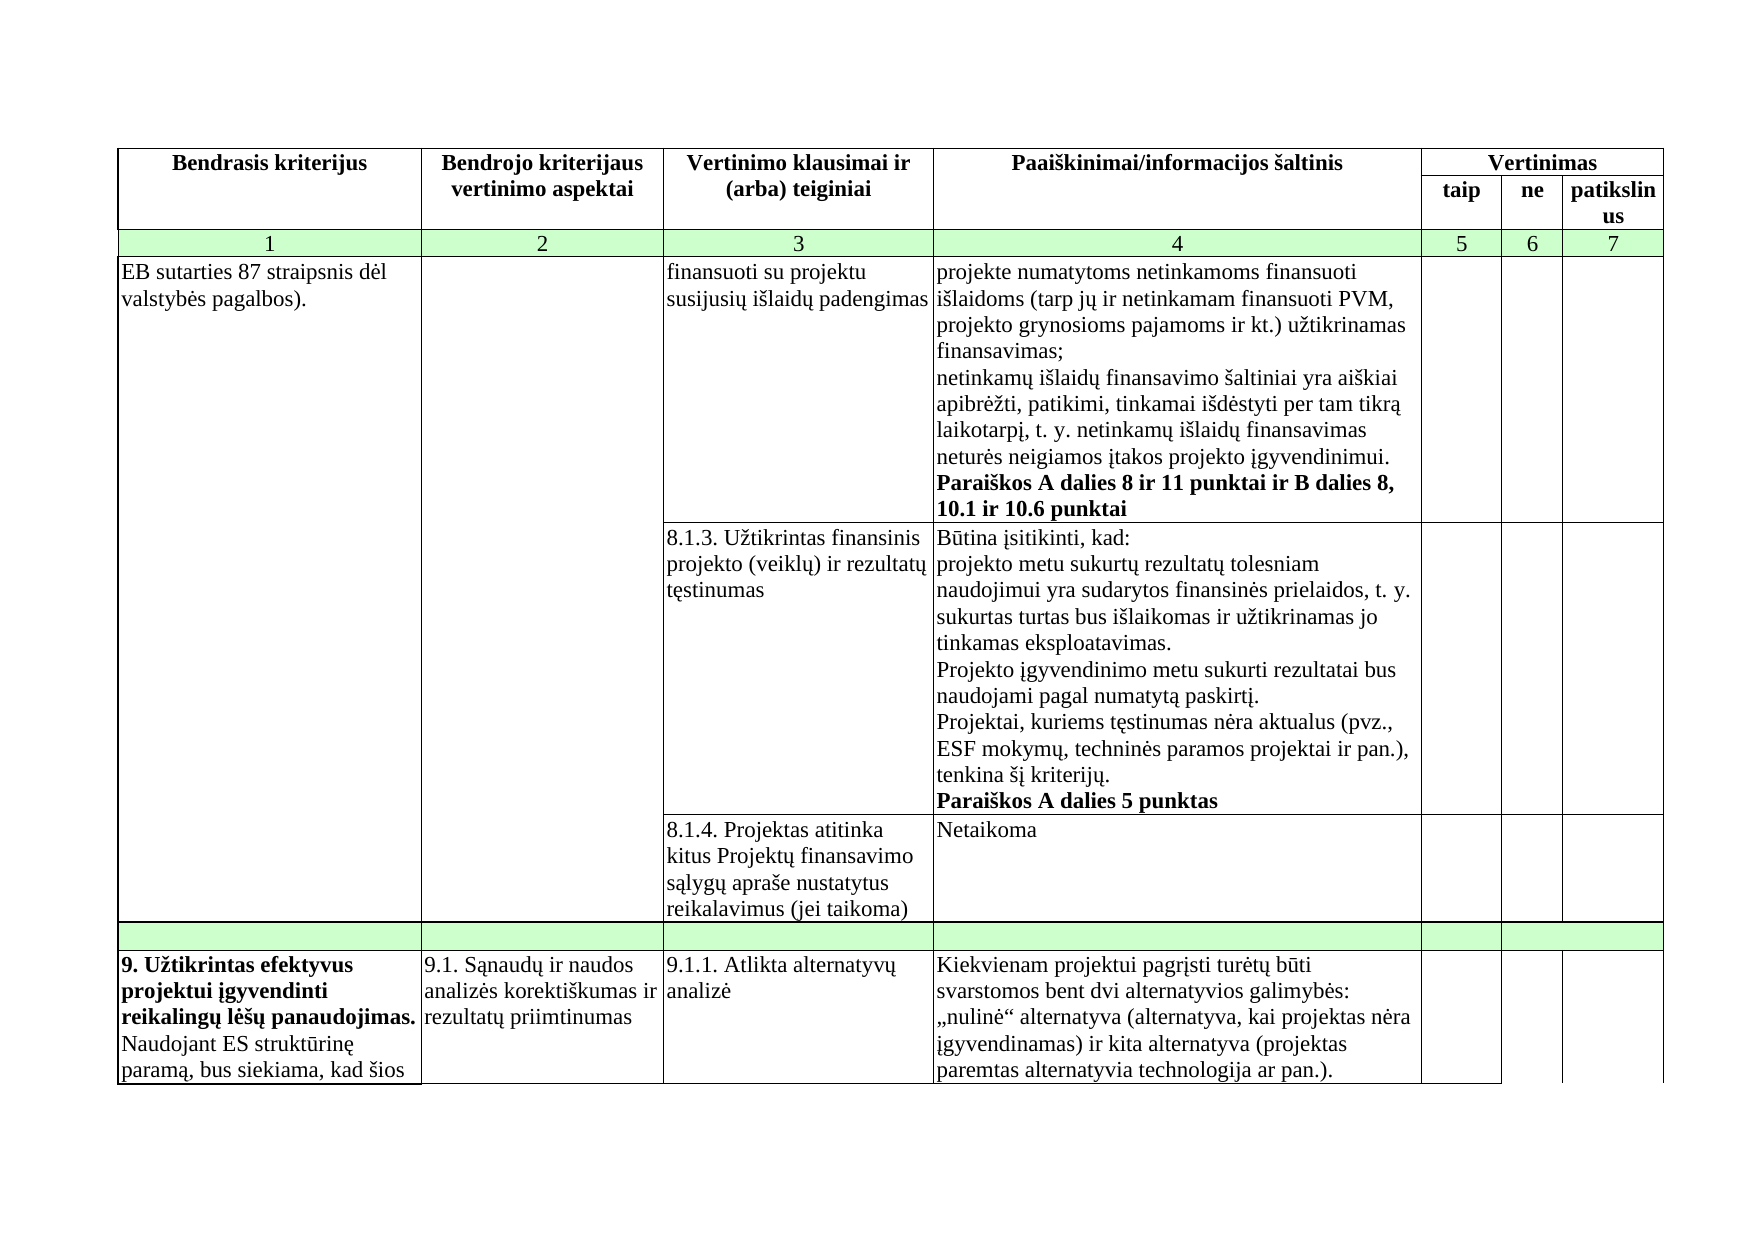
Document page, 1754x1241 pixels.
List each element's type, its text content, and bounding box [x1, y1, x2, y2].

table_header Bendrojo kriterijaus vertinimo aspektai [422, 149, 663, 229]
table_cell 9.1. Sąnaudų ir naudos analizės korektiškumas ir rezultatų priimtinumas [422, 951, 663, 1082]
table_cell 2 [422, 230, 663, 256]
table_header Paaiškinimai/informacijos šaltinis [934, 149, 1421, 229]
table_cell [422, 257, 663, 921]
table_cell 6 [1502, 230, 1562, 256]
table_cell Netaikoma [934, 815, 1421, 921]
table_header Vertinimo klausimai ir (arba) teiginiai [664, 149, 933, 229]
table_cell ne [1502, 176, 1562, 229]
table_cell finansuoti su projektu susijusių išlaidų padengimas [664, 257, 933, 522]
table_cell EB sutarties 87 straipsnis dėl valstybės pagalbos). [119, 257, 421, 921]
table_cell [1563, 951, 1663, 1082]
table_cell 9. Užtikrintas efektyvus projektui įgyvendinti reikalingų lėšų panaudojimas. Naudojant ES struktūrinę paramą, bus siekiama, kad šios [119, 951, 421, 1082]
table_cell [1502, 951, 1562, 1082]
table_cell [1422, 923, 1501, 950]
table_cell [1422, 815, 1501, 921]
table_cell 8.1.4. Projektas atitinka kitus Projektų finansavimo sąlygų apraše nustatytus reikalavimus (jei taikoma) [664, 815, 933, 921]
table_cell 4 [934, 230, 1421, 256]
table_cell 1 [119, 230, 421, 256]
table_header Bendrasis kriterijus [119, 149, 421, 229]
table_cell Būtina įsitikinti, kad: projekto metu sukurtų rezultatų tolesniam naudojimui yra sudarytos finansinės prielaidos, t. y. sukurtas turtas bus išlaikomas ir užtikrinamas jo tinkamas eksploatavimas. Projekto įgyvendinimo metu sukurti rezultatai bus naudojami pagal numatytą paskirtį. Projektai, kuriems tęstinumas nėra aktualus (pvz., ESF mokymų, techninės paramos projektai ir pan.), tenkina šį kriterijų. Paraiškos A dalies 5 punktas [934, 523, 1421, 814]
table_cell taip [1422, 176, 1501, 229]
table_cell [422, 923, 663, 950]
table_cell 7 [1563, 230, 1663, 256]
table_cell [1422, 523, 1501, 814]
table_cell patikslinus [1563, 176, 1663, 229]
table_cell [1502, 923, 1663, 950]
table_cell 5 [1422, 230, 1501, 256]
table_cell [1422, 257, 1501, 522]
table_cell [934, 923, 1421, 950]
table_cell [1502, 815, 1562, 921]
table_cell [1502, 257, 1562, 522]
table_cell [1563, 815, 1663, 921]
table_cell [1422, 951, 1501, 1082]
table_cell Kiekvienam projektui pagrįsti turėtų būti svarstomos bent dvi alternatyvios galimybės: „nulinė“ alternatyva (alternatyva, kai projektas nėra įgyvendinamas) ir kita alternatyva (projektas paremtas alternatyvia technologija ar pan.). [934, 951, 1421, 1082]
table_cell [1563, 523, 1663, 814]
table_cell 9.1.1. Atlikta alternatyvų analizė [664, 951, 933, 1082]
table_header Vertinimas [1422, 149, 1663, 175]
table_cell [1563, 257, 1663, 522]
table_cell [1502, 523, 1562, 814]
table_cell 8.1.3. Užtikrintas finansinis projekto (veiklų) ir rezultatų tęstinumas [664, 523, 933, 814]
table_cell [664, 923, 933, 950]
table_cell [119, 923, 421, 950]
table_cell 3 [664, 230, 933, 256]
table_cell projekte numatytoms netinkamoms finansuoti išlaidoms (tarp jų ir netinkamam finansuoti PVM, projekto grynosioms pajamoms ir kt.) užtikrinamas finansavimas; netinkamų išlaidų finansavimo šaltiniai yra aiškiai apibrėžti, patikimi, tinkamai išdėstyti per tam tikrą laikotarpį, t. y. netinkamų išlaidų finansavimas neturės neigiamos įtakos projekto įgyvendinimui. Paraiškos A dalies 8 ir 11 punktai ir B dalies 8, 10.1 ir 10.6 punktai [934, 257, 1421, 522]
